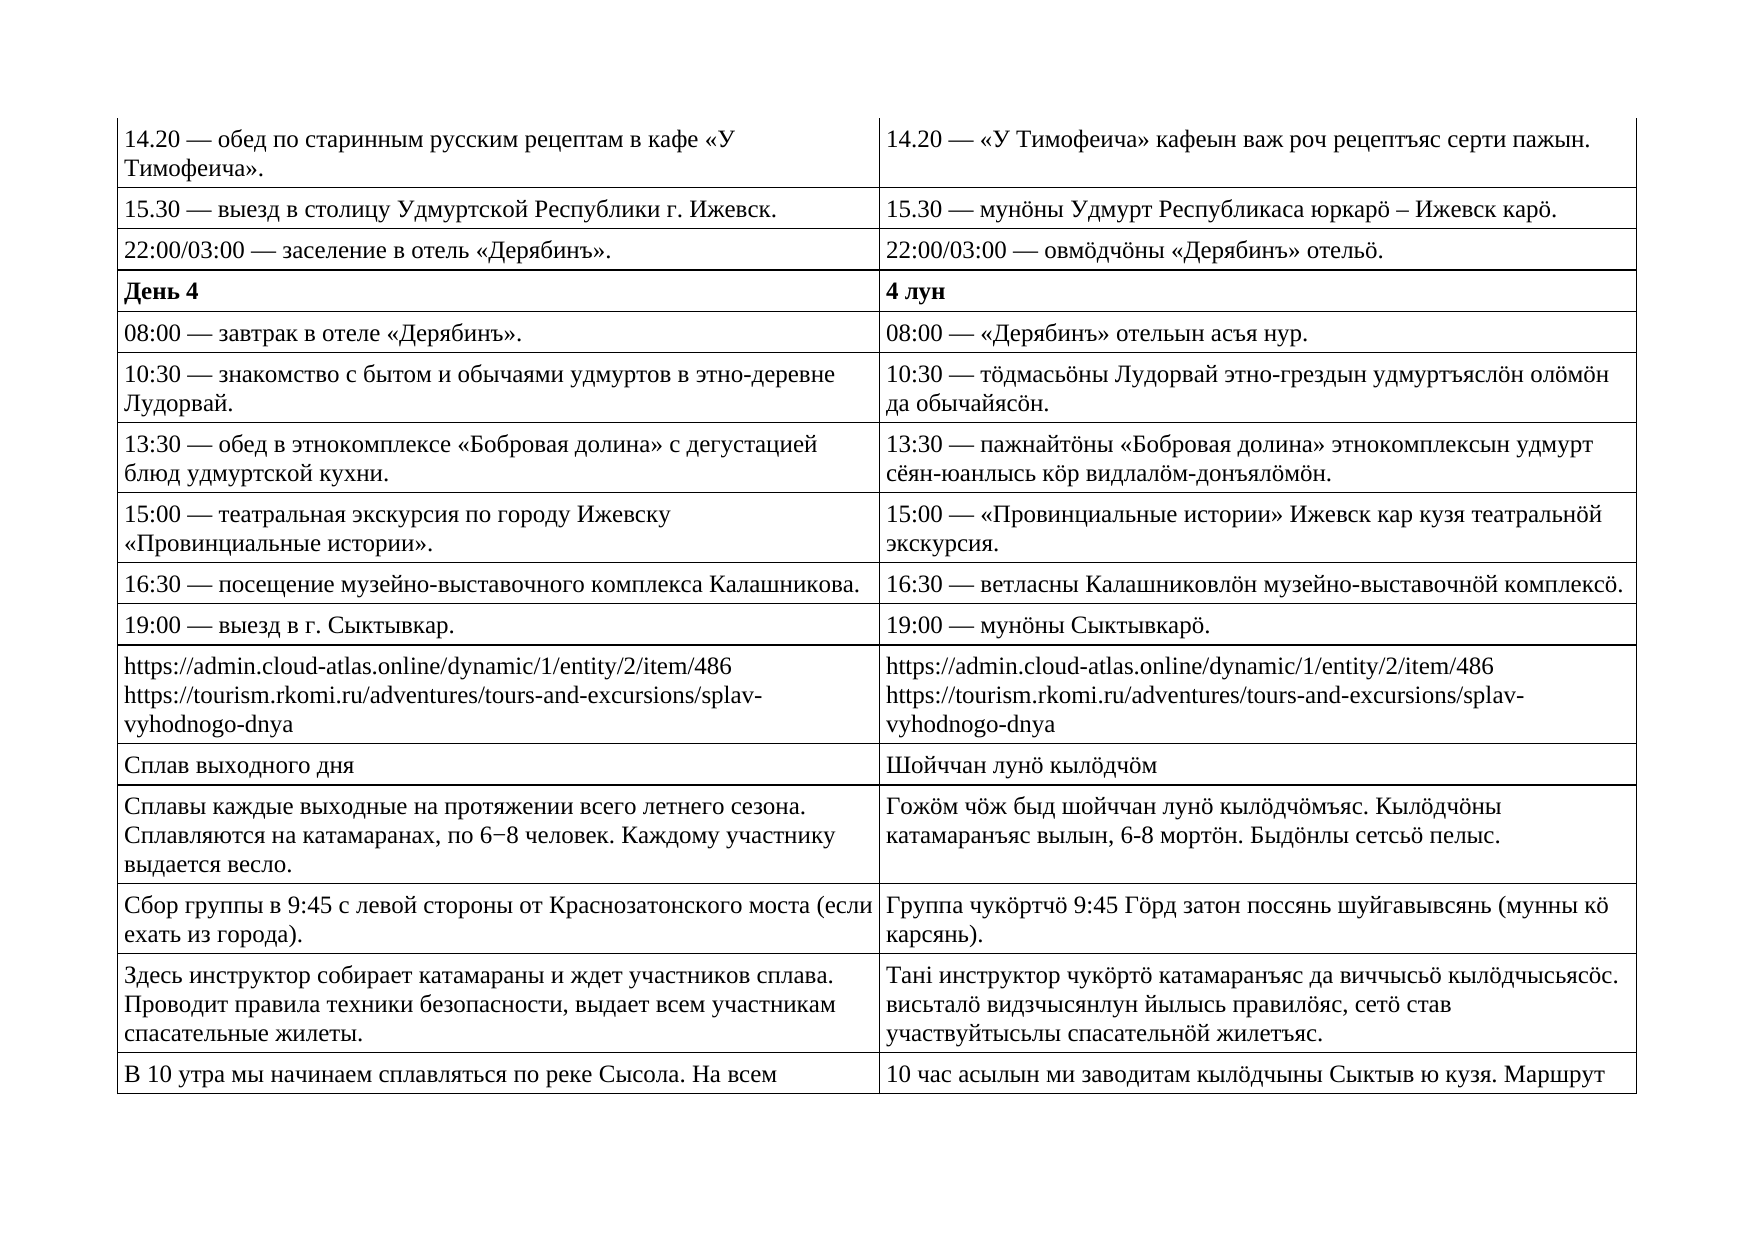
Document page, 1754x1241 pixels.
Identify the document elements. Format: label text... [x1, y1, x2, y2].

table_cell 22:00/03:00 — заселение в отель «Дерябинъ». [118, 229, 879, 269]
table_cell https://admin.cloud-atlas.online/dynamic/1/entity/2/item/486 https://tourism.rkomi.ru/adventures/tours-and-excursions/splav-vyhodnogo-dnya [118, 646, 879, 743]
table_cell Группа чукӧртчӧ 9:45 Гӧрд затон поссянь шуйгавывсянь (мунны кӧ карсянь). [880, 884, 1636, 953]
table_cell Здесь инструктор собирает катамараны и ждет участников сплава. Проводит правила техники безопасности, выдает всем участникам спасательные жилеты. [118, 954, 879, 1052]
table_cell Сбор группы в 9:45 с левой стороны от Краснозатонского моста (если ехать из города). [118, 884, 879, 953]
table_cell 08:00 — завтрак в отеле «Дерябинъ». [118, 312, 879, 352]
table_cell 08:00 — «Дерябинъ» отельын асъя нур. [880, 312, 1636, 352]
table_cell 15:00 — «Провинциальные истории» Ижевск кар кузя театральнӧй экскурсия. [880, 493, 1636, 562]
table_cell 15:00 — театральная экскурсия по городу Ижевску «Провинциальные истории». [118, 493, 879, 562]
table_cell https://admin.cloud-atlas.online/dynamic/1/entity/2/item/486 https://tourism.rkomi.ru/adventures/tours-and-excursions/splav-vyhodnogo-dnya [880, 646, 1636, 743]
table_cell 15.30 — мунӧны Удмурт Республикаса юркарӧ – Ижевск карӧ. [880, 188, 1636, 228]
table_cell 16:30 — ветласны Калашниковлӧн музейно-выставочнӧй комплексӧ. [880, 563, 1636, 603]
table_cell 16:30 — посещение музейно-выставочного комплекса Калашникова. [118, 563, 879, 603]
table_cell 13:30 — обед в этнокомплексе «Бобровая долина» с дегустацией блюд удмуртской кухни. [118, 423, 879, 492]
table_cell В 10 утра мы начинаем сплавляться по реке Сысола. На всем [118, 1053, 879, 1093]
table_cell 15.30 — выезд в столицу Удмуртской Республики г. Ижевск. [118, 188, 879, 228]
table_cell Тані инструктор чукӧртӧ катамаранъяс да виччысьӧ кылӧдчысьясӧс. висьталӧ видзчысянлун йылысь правилӧяс, сетӧ став участвуйтысьлы спасательнӧй жилетъяс. [880, 954, 1636, 1052]
table_cell 10:30 — тӧдмасьӧны Лудорвай этно-грездын удмуртъяслӧн олӧмӧн да обычайясӧн. [880, 353, 1636, 422]
table_cell Гожӧм чӧж быд шойччан лунӧ кылӧдчӧмъяс. Кылӧдчӧны катамаранъяс вылын, 6-8 мортӧн. Быдӧнлы сетсьӧ пелыс. [880, 786, 1636, 883]
table_cell 10:30 — знакомство с бытом и обычаями удмуртов в этно-деревне Лудорвай. [118, 353, 879, 422]
table_cell 4 лун [880, 271, 1636, 311]
table_cell 10 час асылын ми заводитам кылӧдчыны Сыктыв ю кузя. Маршрут [880, 1053, 1636, 1093]
table_cell 19:00 — мунӧны Сыктывкарӧ. [880, 604, 1636, 644]
table_cell День 4 [118, 271, 879, 311]
table_cell 13:30 — пажнайтӧны «Бобровая долина» этнокомплексын удмурт сёян-юанлысь кӧр видлалӧм-донъялӧмӧн. [880, 423, 1636, 492]
table_cell 14.20 — «У Тимофеича» кафеын важ роч рецептъяс серти пажын. [880, 118, 1636, 187]
table_cell Сплав выходного дня [118, 744, 879, 784]
table_cell 14.20 — обед по старинным русским рецептам в кафе «У Тимофеича». [118, 118, 879, 187]
table_cell Сплавы каждые выходные на протяжении всего летнего сезона. Сплавляются на катамаранах, по 6−8 человек. Каждому участнику выдается весло. [118, 786, 879, 883]
table_cell 19:00 — выезд в г. Сыктывкар. [118, 604, 879, 644]
table_cell Шойччан лунӧ кылӧдчӧм [880, 744, 1636, 784]
table_cell 22:00/03:00 — овмӧдчӧны «Дерябинъ» отельӧ. [880, 229, 1636, 269]
